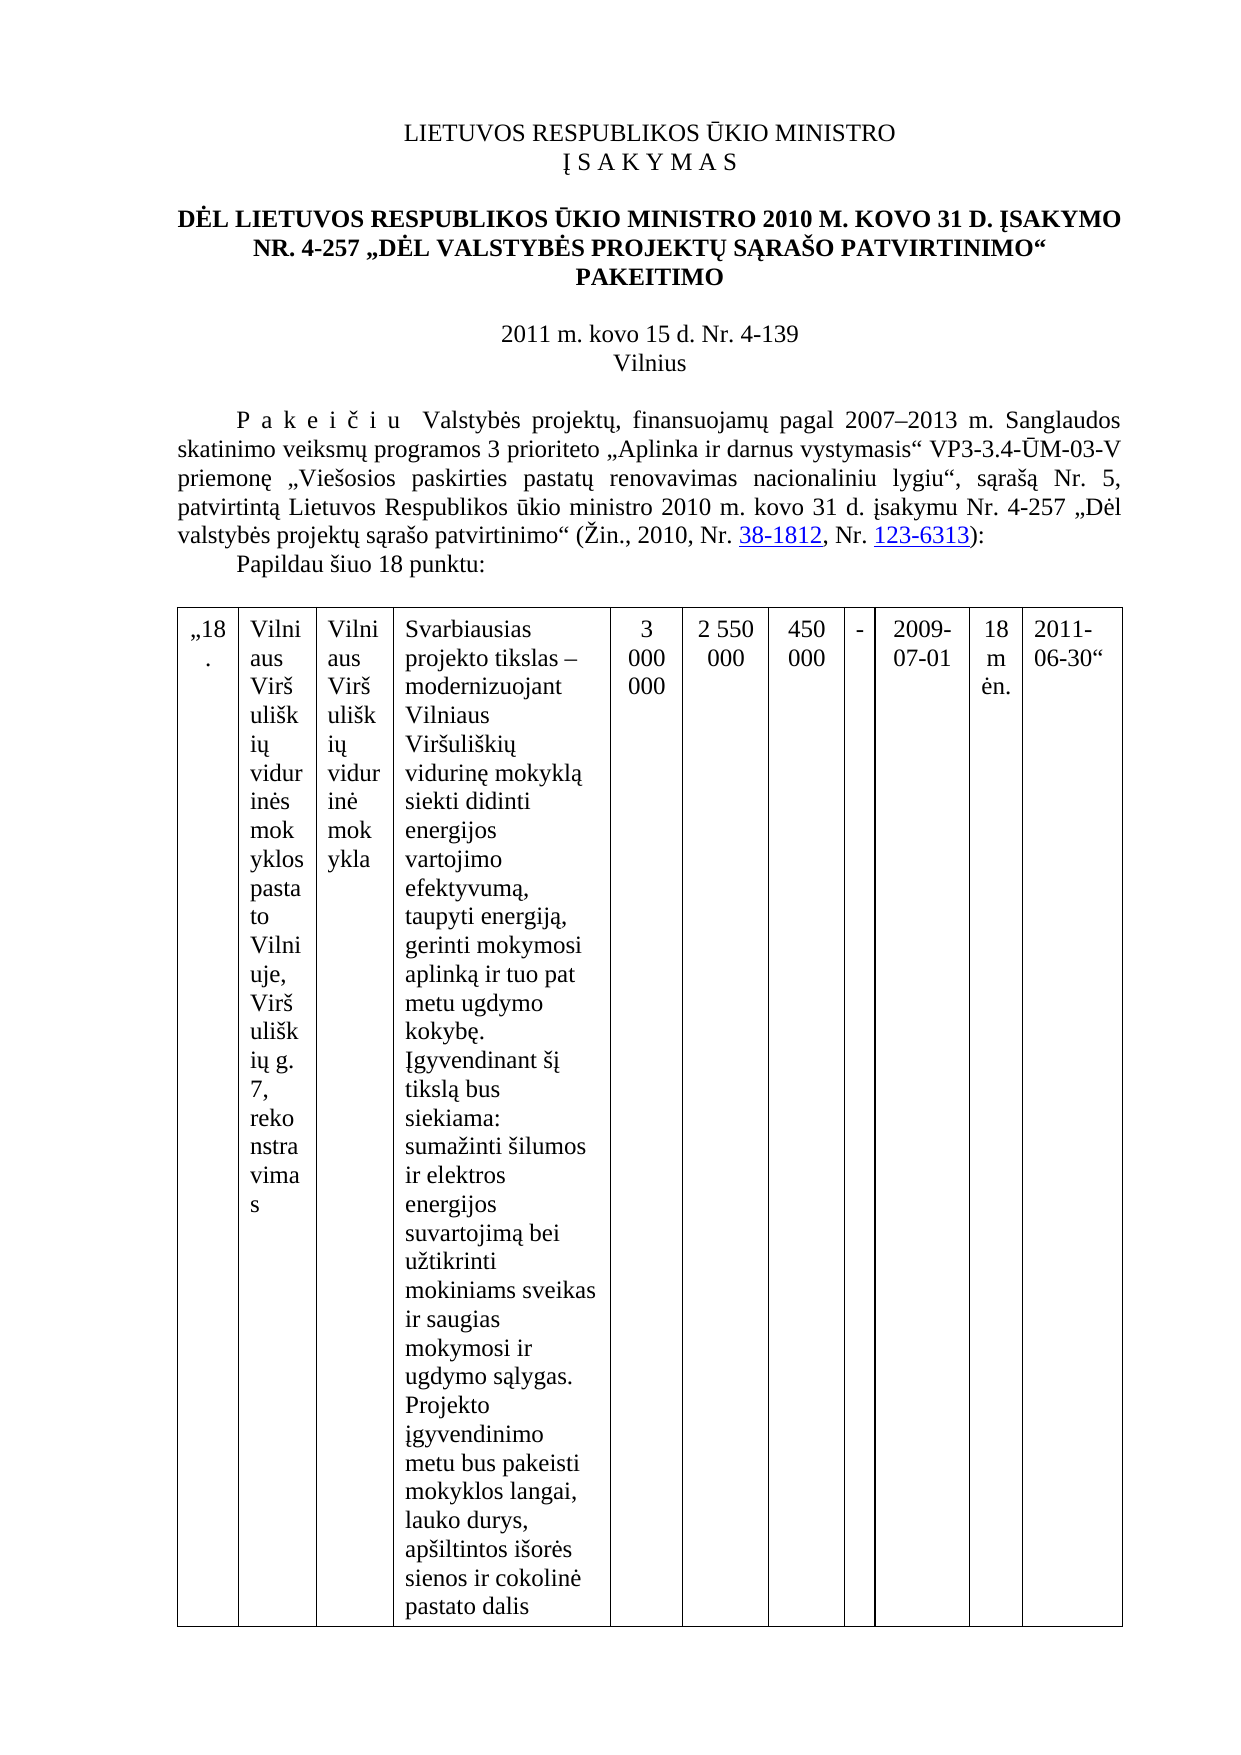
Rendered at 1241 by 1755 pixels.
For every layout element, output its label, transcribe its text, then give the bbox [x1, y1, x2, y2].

text į s a k y m a s [177, 147, 1122, 176]
text Papildau šiuo 18 punktu: [177, 549, 1122, 578]
table_header 2 550 000 [683, 608, 768, 1626]
table_header 18 mėn. [970, 608, 1022, 1626]
text P a k e i č i u Valstybės projektų, finansuojamų pagal 2007–2013 m. Sanglaudos skatinimo veiksmų programos 3 prioriteto „Aplinka ir darnus vystymasis“ VP3-3.4-ŪM-03-V priemonę „Viešosios paskirties pastatų renovavimas nacionaliniu lygiu“, sąrašą Nr. 5, patvirtintą Lietuvos Respublikos ūkio ministro 2010 m. kovo 31 d. įsakymu Nr. 4-257 „Dėl valstybės projektų sąrašo patvirtinimo“ (Žin., 2010, Nr. 38-1812, Nr. 123-6313): [177, 406, 1122, 549]
table_header 2011-06-30“ [1023, 608, 1122, 1626]
table_header „18. [178, 608, 238, 1626]
text 2011 m. kovo 15 d. Nr. 4-139 [177, 319, 1122, 348]
table_header 450 000 [769, 608, 844, 1626]
table_header 2009-07-01 [876, 608, 969, 1626]
table_header - [845, 608, 874, 1626]
table_header 3 000 000 [611, 608, 682, 1626]
text LIETUVOS RESPUBLIKOS ŪKIO MINISTRO [177, 118, 1122, 147]
table_header Vilniaus Viršuliškių vidurinės mokyklos pastato Vilniuje, Viršuliškių g. 7, rekonstravimas [239, 608, 316, 1626]
table_header Svarbiausias projekto tikslas – modernizuojant Vilniaus Viršuliškių vidurinę mokyklą siekti didinti energijos vartojimo efektyvumą, taupyti energiją, gerinti mokymosi aplinką ir tuo pat metu ugdymo kokybę. Įgyvendinant šį tikslą bus siekiama: sumažinti šilumos ir elektros energijos suvartojimą bei užtikrinti mokiniams sveikas ir saugias mokymosi ir ugdymo sąlygas. Projekto įgyvendinimo metu bus pakeisti mokyklos langai, lauko durys, apšiltintos išorės sienos ir cokolinė pastato dalis [394, 608, 610, 1626]
text Vilnius [177, 348, 1122, 377]
text DĖL LIETUVOS RESPUBLIKOS ŪKIO MINISTRO 2010 M. KOVO 31 D. ĮSAKYMO NR. 4-257 „DĖL VALSTYBĖS PROJEKTŲ SĄRAŠO PATVIRTINIMO“ PAKEITIMO [177, 204, 1122, 291]
table_header Vilniaus Viršuliškių vidurinė mokykla [317, 608, 393, 1626]
